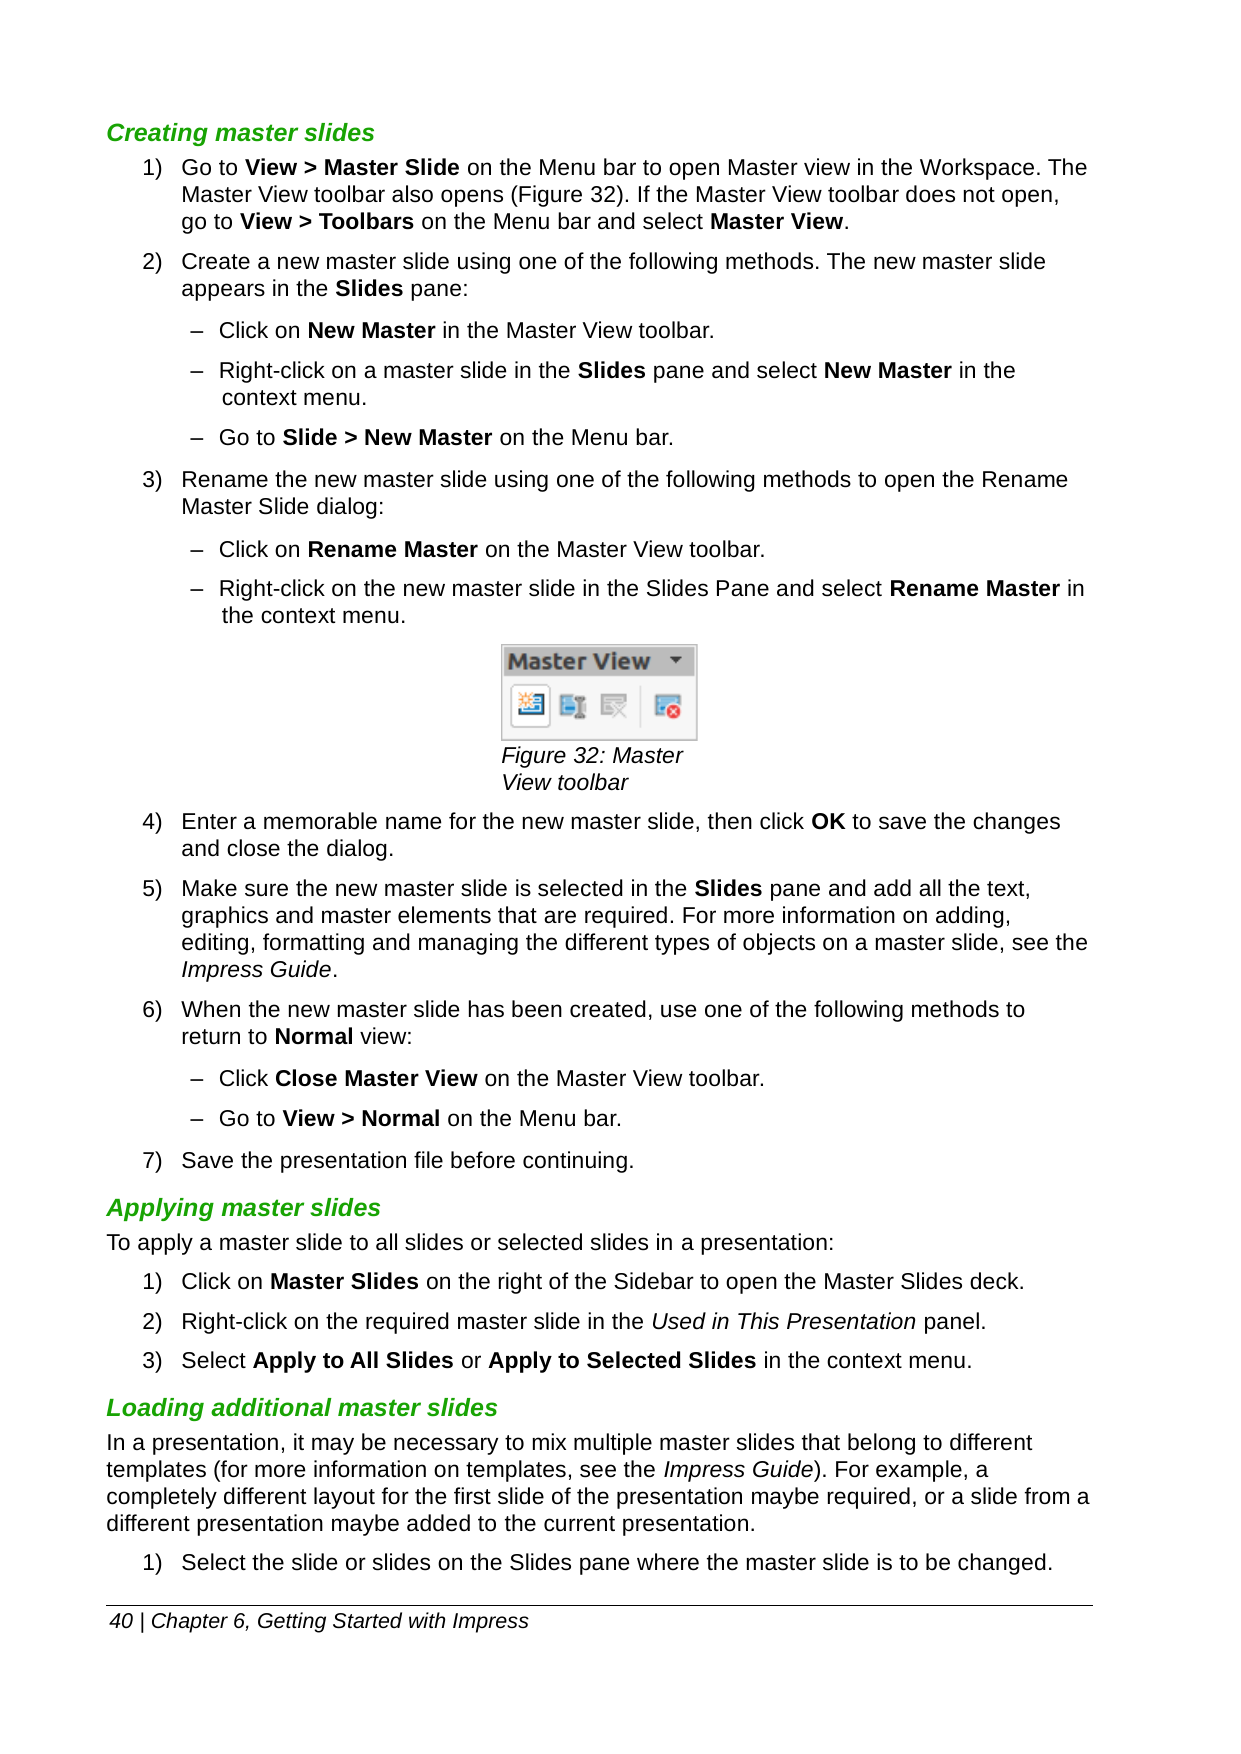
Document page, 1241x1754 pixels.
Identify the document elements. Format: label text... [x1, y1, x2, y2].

list Right-click on a master slide in the Slides pane and select New Master in the context menu. [187, 353, 1093, 411]
list Go to View > Master Slide on the Menu bar to open Master view in the Workspace. The Master View toolbar also opens (Figure 32). If the Master View toolbar does not open, go to View > Toolbars on the Menu bar and select Master View. [162, 153, 1093, 235]
list Save the presentation file before continuing. [162, 1147, 1093, 1174]
subtitle Loading additional master slides [106, 1393, 1093, 1422]
text Figure 32: Master View toolbar [501, 741, 698, 795]
subtitle Creating master slides [106, 118, 1093, 147]
list Enter a memorable name for the new master slide, then click OK to save the changes and close the dialog. [162, 808, 1093, 862]
list Right-click on the new master slide in the Slides Pane and select Rename Master in the context menu. [187, 572, 1093, 632]
list Rename the new master slide using one of the following methods to open the Rename Master Slide dialog: [162, 466, 1093, 520]
list Click on New Master in the Master View toolbar. [187, 314, 1093, 344]
list Go to View > Normal on the Menu bar. [187, 1101, 1093, 1134]
text In a presentation, it may be necessary to mix multiple master slides that belong to different templates (for more information on templates, see the Impress Guide). For example, a completely different layout for the first slide of the presentation maybe required, or a slide from a different presentation maybe added to the current presentation. [106, 1428, 1093, 1536]
list Make sure the new master slide is selected in the Slides pane and add all the text, graphics and master elements that are required. For more information on adding, editing, formatting and managing the different types of objects on a master slide, see the Impress Guide. [162, 874, 1093, 983]
list Click on Master Slides on the right of the Sidebar to open the Master Slides deck. [162, 1268, 1093, 1295]
list Click on Rename Master on the Master View toolbar. [187, 532, 1093, 562]
list Create a new master slide using one of the following methods. The new master slide appears in the Slides pane: [162, 247, 1093, 301]
picture [501, 644, 698, 741]
list When the new master slide has been created, use one of the following methods to return to Normal view: [162, 995, 1093, 1049]
list Select Apply to All Slides or Apply to Selected Slides in the context menu. [162, 1347, 1093, 1374]
subtitle Applying master slides [106, 1193, 1093, 1222]
list Select the slide or slides on the Slides pane where the master slide is to be changed. [162, 1549, 1093, 1576]
text To apply a master slide to all slides or selected slides in a presentation: [106, 1228, 1093, 1255]
list Click Close Master View on the Master View toolbar. [187, 1062, 1093, 1092]
list Right-click on the required master slide in the Used in This Presentation panel. [162, 1307, 1093, 1334]
list Go to Slide > New Master on the Menu bar. [187, 420, 1093, 453]
